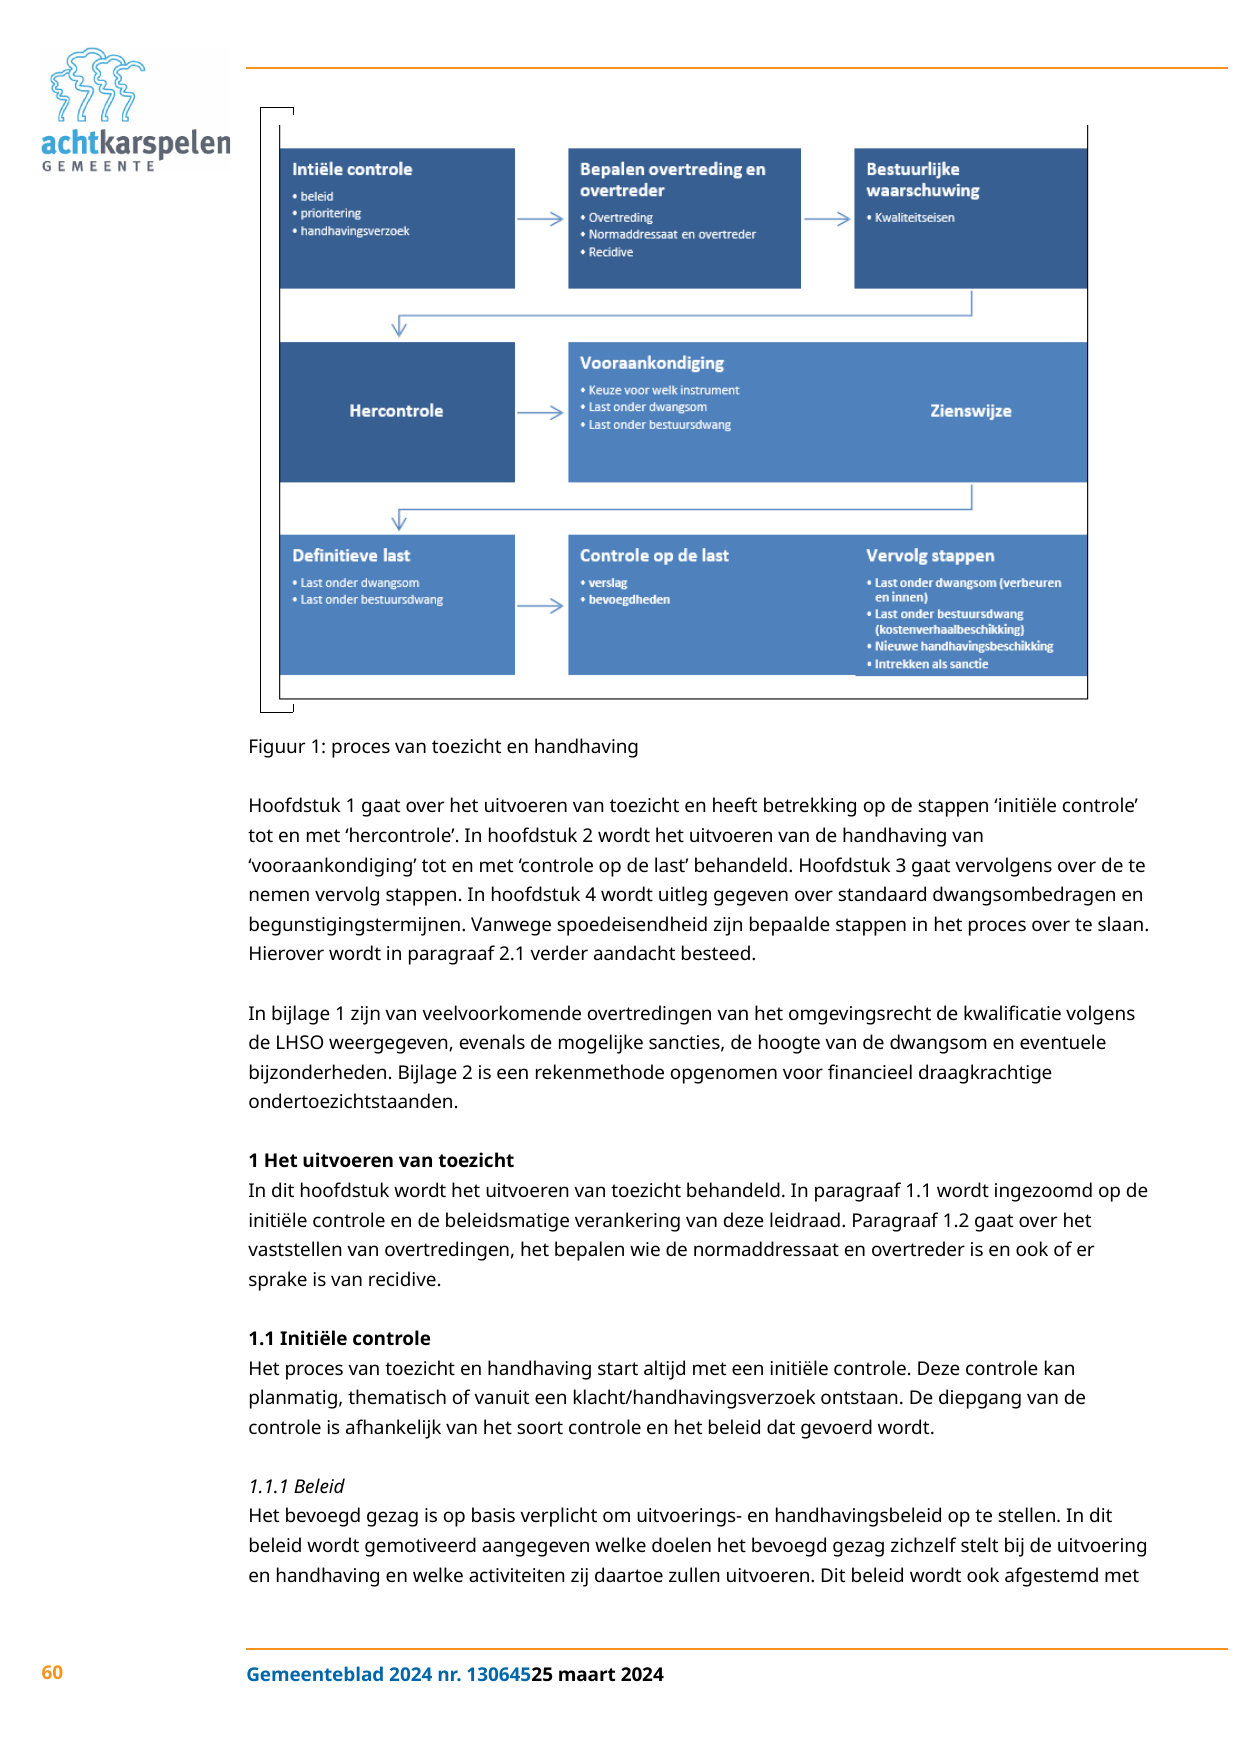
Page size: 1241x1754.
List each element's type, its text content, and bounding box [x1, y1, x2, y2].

picture [41, 47, 231, 172]
text Figuur 1: proces van toezicht en handhaving [248, 733, 1152, 759]
text 1 Het uitvoeren van toezicht [248, 1148, 1152, 1173]
text Hoofdstuk 1 gaat over het uitvoeren van toezicht en heeft betrekking op de stappen ‘initiële controle’ tot en met ‘hercontrole’. In hoofdstuk 2 wordt het uitvoeren van de handhaving van ‘vooraankondiging’ tot en met ‘controle op de last’ behandeld. Hoofdstuk 3 gaat vervolgens over de te nemen vervolg stappen. In hoofdstuk 4 wordt uitleg gegeven over standaard dwangsombedragen en begunstigingstermijnen. Vanwege spoedeisendheid zijn bepaalde stappen in het proces over te slaan. Hierover wordt in paragraaf 2.1 verder aandacht besteed. [248, 793, 1152, 966]
text 1.1.1 Beleid [248, 1473, 1152, 1499]
text In bijlage 1 zijn van veelvoorkomende overtredingen van het omgevingsrecht de kwalificatie volgens de LHSO weergegeven, evenals de mogelijke sancties, de hoogte van de dwangsom en eventuele bijzonderheden. Bijlage 2 is een rekenmethode opgenomen voor financieel draagkrachtige ondertoezichtstaanden. [248, 1000, 1152, 1114]
text 1.1 Initiële controle [248, 1325, 1152, 1351]
text In dit hoofdstuk wordt het uitvoeren van toezicht behandeld. In paragraaf 1.1 wordt ingezoomd op de initiële controle en de beleidsmatige verankering van deze leidraad. Paragraaf 1.2 gaat over het vaststellen van overtredingen, het bepalen wie de normaddressaat en overtreder is en ook of er sprake is van recidive. [248, 1177, 1152, 1292]
text Het bevoegd gezag is op basis verplicht om uitvoerings- en handhavingsbeleid op te stellen. In dit beleid wordt gemotiveerd aangegeven welke doelen het bevoegd gezag zichzelf stelt bij de uitvoering en handhaving en welke activiteiten zij daartoe zullen uitvoeren. Dit beleid wordt ook afgestemd met [248, 1503, 1152, 1588]
picture [268, 115, 1095, 704]
text Het proces van toezicht en handhaving start altijd met een initiële controle. Deze controle kan planmatig, thematisch of vanuit een klacht/handhavingsverzoek ontstaan. De diepgang van de controle is afhankelijk van het soort controle en het beleid dat gevoerd wordt. [248, 1355, 1152, 1440]
